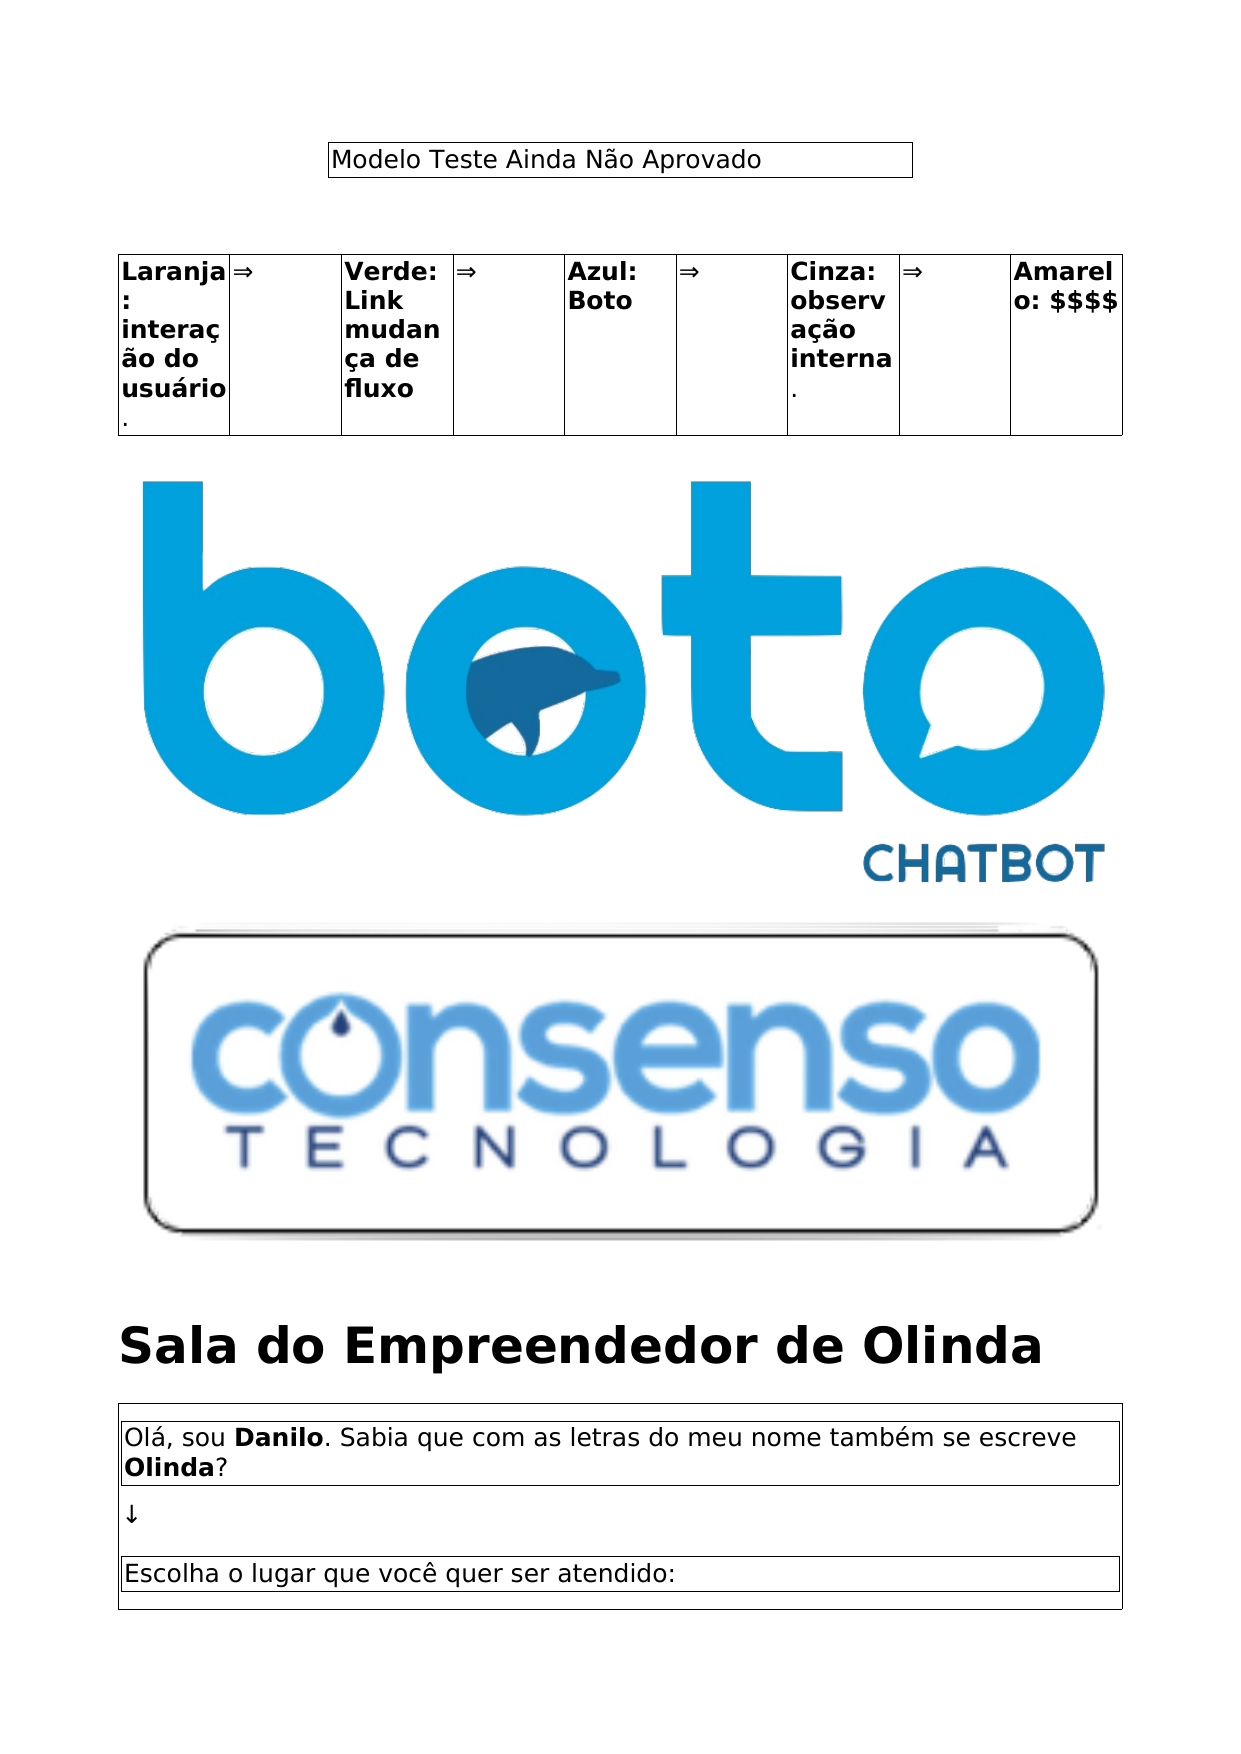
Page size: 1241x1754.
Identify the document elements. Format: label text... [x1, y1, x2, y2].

table_header ⇒ [900, 255, 1010, 435]
table_header ↓ [119, 1404, 1122, 1609]
table_header ⇒ [677, 255, 787, 435]
table_header Amarelo: $$$$ [1011, 255, 1122, 435]
table_header Azul: Boto [565, 255, 676, 435]
table_header Laranja: interação do usuário. [119, 255, 229, 435]
table_header Cinza: observação interna. [788, 255, 899, 435]
table_header Olá, sou Danilo. Sabia que com as letras do meu nome também se escreve Olinda? [122, 1422, 1119, 1485]
table_header Modelo Teste Ainda Não Aprovado [329, 143, 912, 177]
picture [118, 450, 1123, 906]
table_header Verde: Link mudança de fluxo [342, 255, 453, 435]
table_header ⇒ [454, 255, 564, 435]
subtitle Sala do Empreendedor de Olinda [118, 1317, 1122, 1376]
table_header ⇒ [230, 255, 341, 435]
table_header Escolha o lugar que você quer ser atendido: [122, 1557, 1119, 1591]
picture [118, 918, 1123, 1268]
